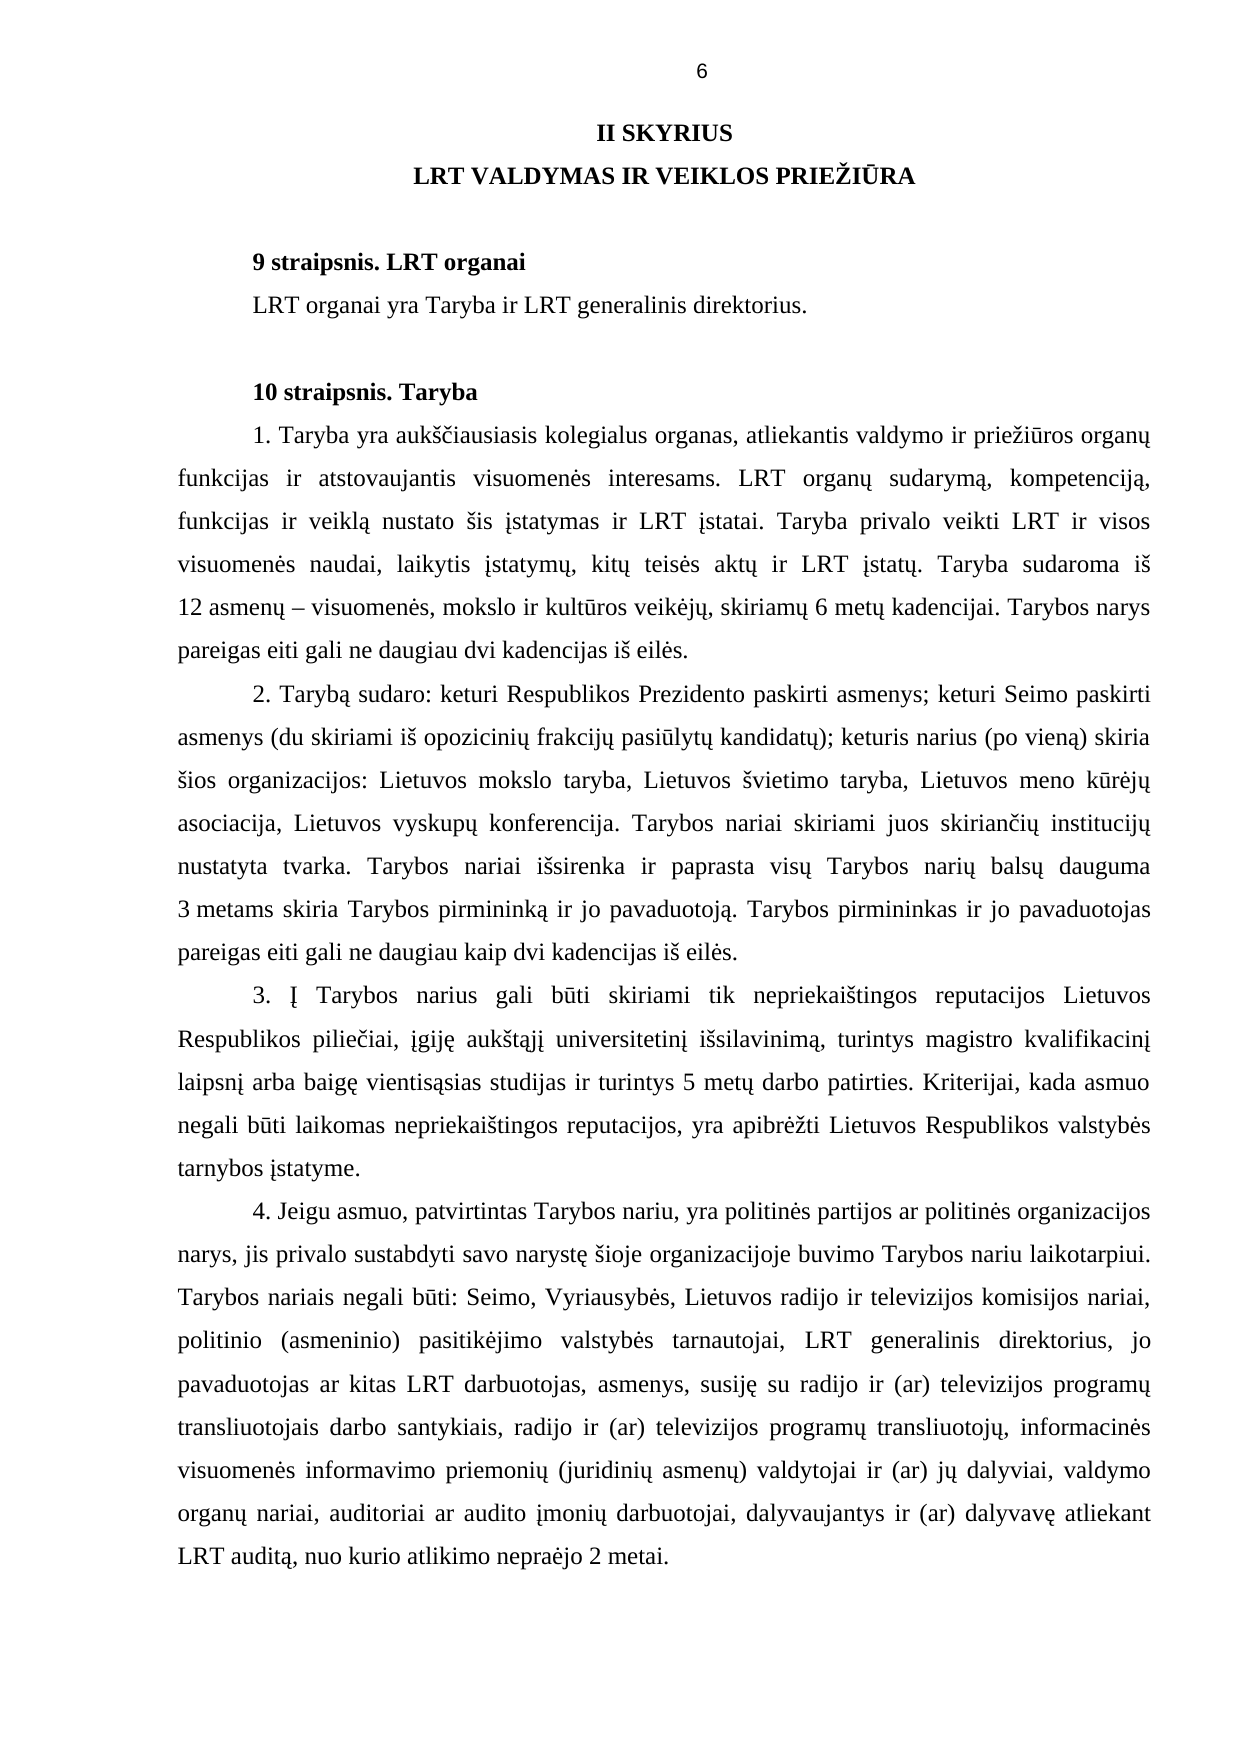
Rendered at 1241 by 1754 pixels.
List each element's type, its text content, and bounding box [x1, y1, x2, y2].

text 4. Jeigu asmuo, patvirtintas Tarybos nariu, yra politinės partijos ar politinės organizacijos narys, jis privalo sustabdyti savo narystę šioje organizacijoje buvimo Tarybos nariu laikotarpiui. Tarybos nariais negali būti: Seimo, Vyriausybės, Lietuvos radijo ir televizijos komisijos nariai, politinio (asmeninio) pasitikėjimo valstybės tarnautojai, LRT generalinis direktorius, jo pavaduotojas ar kitas LRT darbuotojas, asmenys, susiję su radijo ir (ar) televizijos programų transliuotojais darbo santykiais, radijo ir (ar) televizijos programų transliuotojų, informacinės visuomenės informavimo priemonių (juridinių asmenų) valdytojai ir (ar) jų dalyviai, valdymo organų nariai, auditoriai ar audito įmonių darbuotojai, dalyvaujantys ir (ar) dalyvavę atliekant LRT auditą, nuo kurio atlikimo nepraėjo 2 metai. [177, 1196, 1152, 1570]
text II SKYRIUS [177, 118, 1152, 147]
text LRT organai yra Taryba ir LRT generalinis direktorius. [177, 291, 1152, 319]
text 10 straipsnis. Taryba [177, 377, 1152, 406]
text 3. Į Tarybos narius gali būti skiriami tik nepriekaištingos reputacijos Lietuvos Respublikos piliečiai, įgiję aukštąjį universitetinį išsilavinimą, turintys magistro kvalifikacinį laipsnį arba baigę vientisąsias studijas ir turintys 5 metų darbo patirties. Kriterijai, kada asmuo negali būti laikomas nepriekaištingos reputacijos, yra apibrėžti Lietuvos Respublikos valstybės tarnybos įstatyme. [177, 981, 1152, 1182]
text LRT VALDYMAS IR VEIKLOS PRIEŽIŪRA [177, 161, 1152, 190]
text 1. Taryba yra aukščiausiasis kolegialus organas, atliekantis valdymo ir priežiūros organų funkcijas ir atstovaujantis visuomenės interesams. LRT organų sudarymą, kompetenciją, funkcijas ir veiklą nustato šis įstatymas ir LRT įstatai. Taryba privalo veikti LRT ir visos visuomenės naudai, laikytis įstatymų, kitų teisės aktų ir LRT įstatų. Taryba sudaroma iš 12 asmenų – visuomenės, mokslo ir kultūros veikėjų, skiriamų 6 metų kadencijai. Tarybos narys pareigas eiti gali ne daugiau dvi kadencijas iš eilės. [177, 420, 1152, 664]
text 2. Tarybą sudaro: keturi Respublikos Prezidento paskirti asmenys; keturi Seimo paskirti asmenys (du skiriami iš opozicinių frakcijų pasiūlytų kandidatų); keturis narius (po vieną) skiria šios organizacijos: Lietuvos mokslo taryba, Lietuvos švietimo taryba, Lietuvos meno kūrėjų asociacija, Lietuvos vyskupų konferencija. Tarybos nariai skiriami juos skiriančių institucijų nustatyta tvarka. Tarybos nariai išsirenka ir paprasta visų Tarybos narių balsų dauguma 3 metams skiria Tarybos pirmininką ir jo pavaduotoją. Tarybos pirmininkas ir jo pavaduotojas pareigas eiti gali ne daugiau kaip dvi kadencijas iš eilės. [177, 679, 1152, 966]
text 9 straipsnis. LRT organai [177, 247, 1152, 276]
